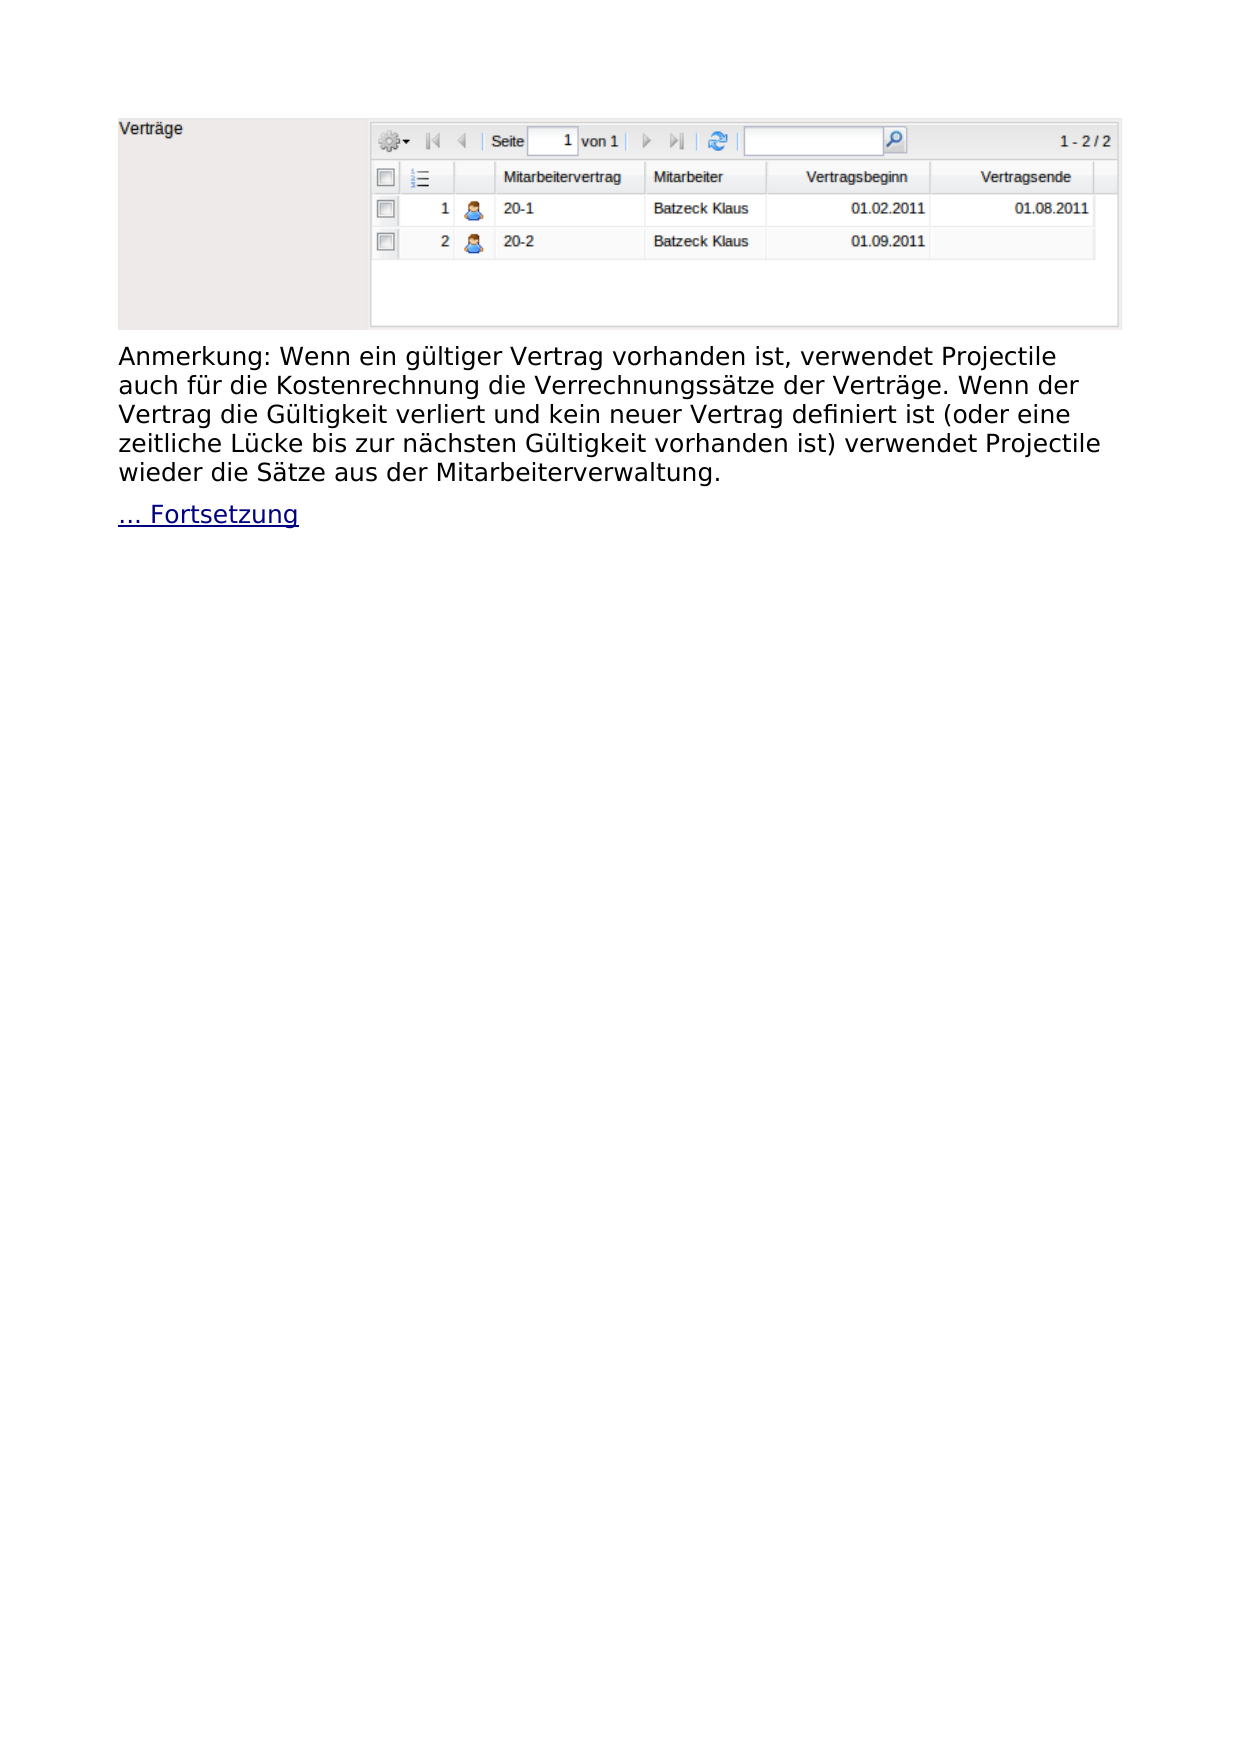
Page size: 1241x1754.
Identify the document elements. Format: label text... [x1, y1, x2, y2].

picture [118, 118, 1123, 330]
text Anmerkung: Wenn ein gültiger Vertrag vorhanden ist, verwendet Projectile auch für die Kostenrechnung die Verrechnungssätze der Verträge. Wenn der Vertrag die Gültigkeit verliert und kein neuer Vertrag definiert ist (oder eine zeitliche Lücke bis zur nächsten Gültigkeit vorhanden ist) verwendet Projectile wieder die Sätze aus der Mitarbeiterverwaltung. [118, 342, 1122, 487]
text ... Fortsetzung [118, 500, 1122, 529]
